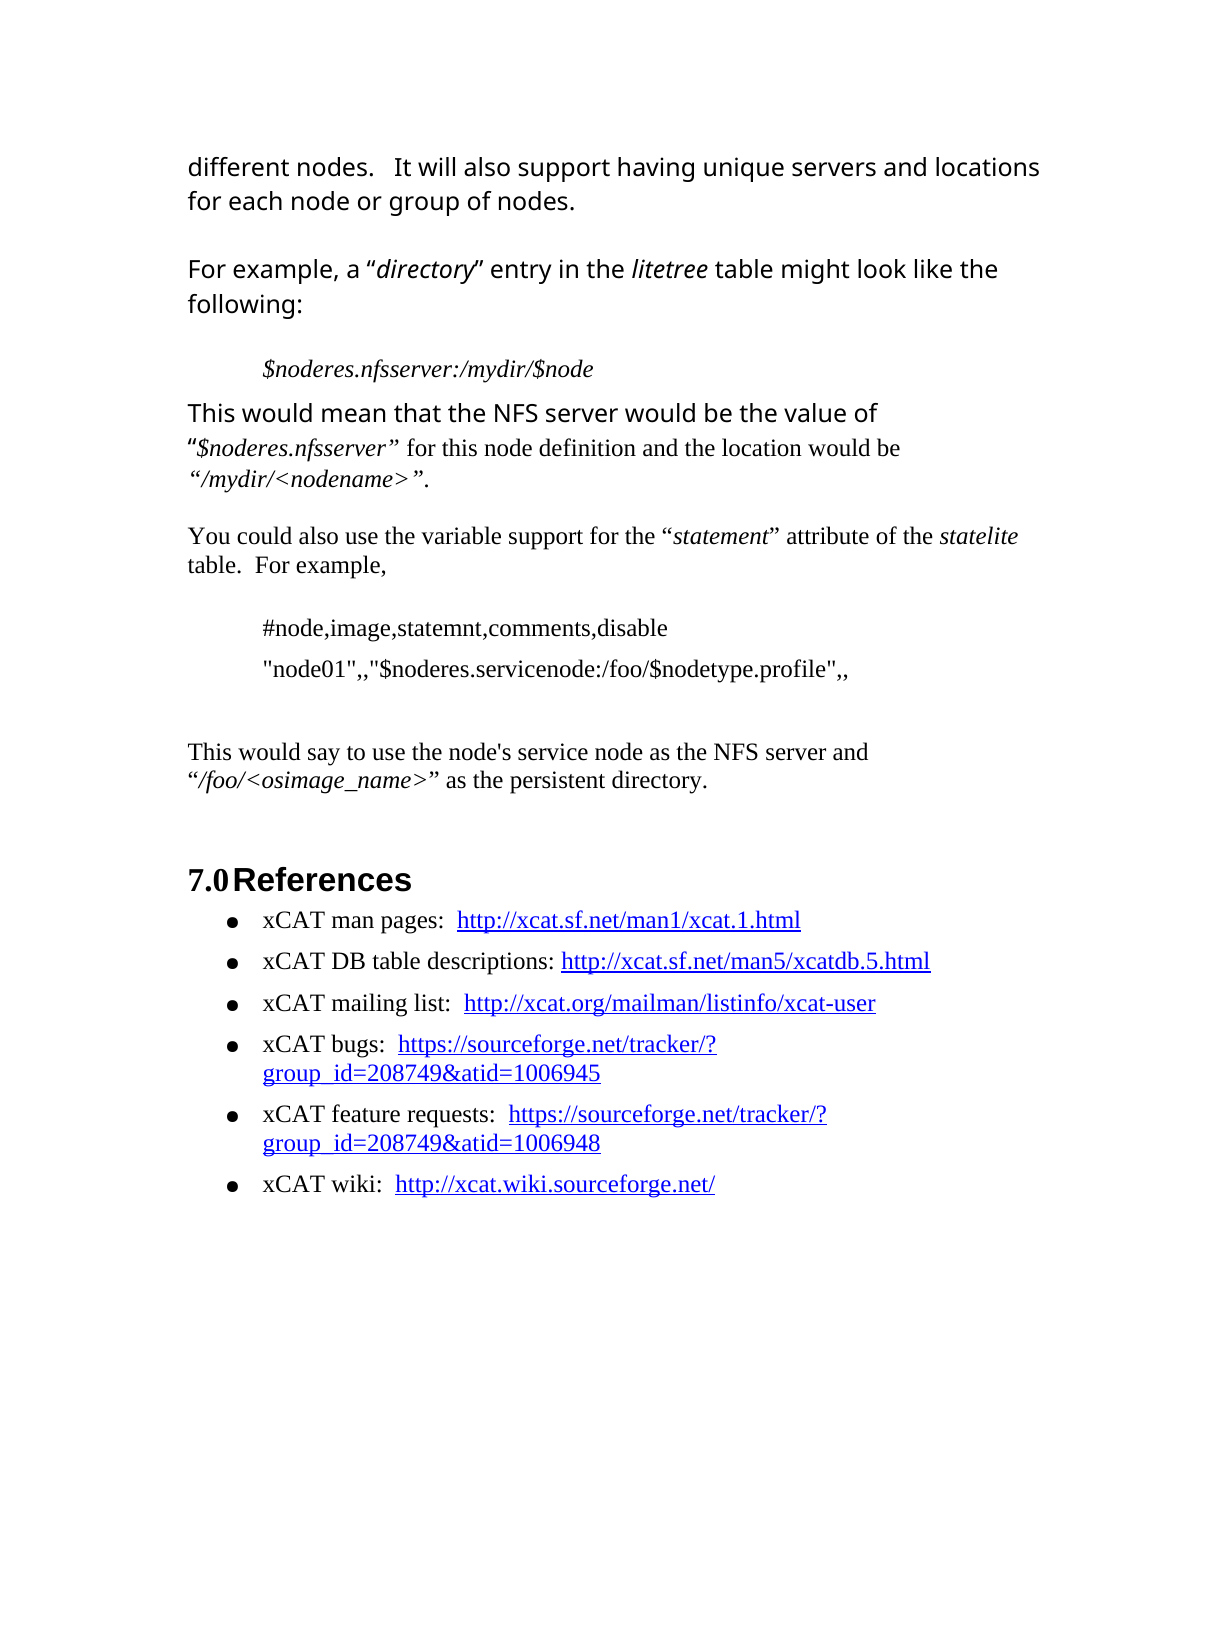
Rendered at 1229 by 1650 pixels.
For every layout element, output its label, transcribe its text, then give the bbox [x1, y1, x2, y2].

text You could also use the variable support for the “statement” attribute of the statelite table. For example, [187, 521, 1041, 579]
list xCAT wiki: http://xcat.wiki.sourceforge.net/ [225, 1169, 1041, 1198]
text This would mean that the NFS server would be the value of “$noderes.nfsserver” for this node definition and the location would be “/mydir/<nodename>”. [187, 396, 1041, 492]
list xCAT bugs: https://sourceforge.net/tracker/?group_id=208749&atid=1006945 [225, 1029, 1041, 1086]
text "node01",,"$noderes.servicenode:/foo/$nodetype.profile",, [262, 654, 1041, 683]
list xCAT feature requests: https://sourceforge.net/tracker/?group_id=208749&atid=1006948 [225, 1099, 1041, 1156]
text This would say to use the node's service node as the NFS server and “/foo/<osimage_name>” as the persistent directory. [187, 737, 1041, 794]
text #node,image,statemnt,comments,disable [262, 613, 1041, 642]
list xCAT DB table descriptions: http://xcat.sf.net/man5/xcatdb.5.html [225, 946, 1041, 975]
text different nodes. It will also support having unique servers and locations for each node or group of nodes. [187, 150, 1041, 218]
list xCAT mailing list: http://xcat.org/mailman/listinfo/xcat-user [225, 988, 1041, 1016]
text $noderes.nfsserver:/mydir/$node [187, 354, 1041, 383]
subtitle References [187, 860, 1041, 899]
text For example, a “directory” entry in the litetree table might look like the following: [187, 252, 1041, 320]
list xCAT man pages: http://xcat.sf.net/man1/xcat.1.html [225, 905, 1041, 934]
